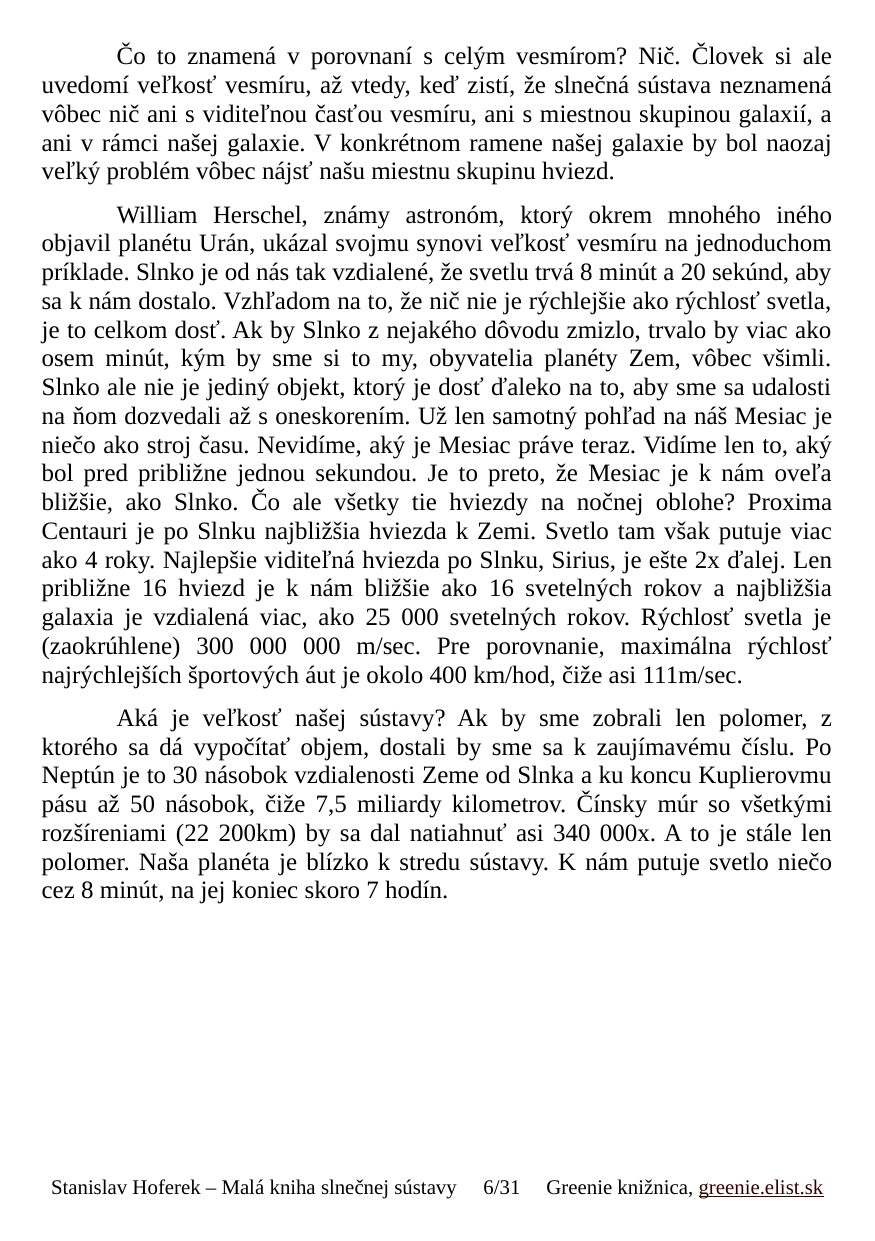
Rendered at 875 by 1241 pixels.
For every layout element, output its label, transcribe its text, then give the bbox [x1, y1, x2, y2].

text Aká je veľkosť našej sústavy? Ak by sme zobrali len polomer, z ktorého sa dá vypočítať objem, dostali by sme sa k zaujímavému číslu. Po Neptún je to 30 násobok vzdialenosti Zeme od Slnka a ku koncu Kuplierovmu pásu až 50 násobok, čiže 7,5 miliardy kilometrov. Čínsky múr so všetkými rozšíreniami (22 200km) by sa dal natiahnuť asi 340 000x. A to je stále len polomer. Naša planéta je blízko k stredu sústavy. K nám putuje svetlo niečo cez 8 minút, na jej koniec skoro 7 hodín. [41, 703, 833, 904]
text Čo to znamená v porovnaní s celým vesmírom? Nič. Človek si ale uvedomí veľkosť vesmíru, až vtedy, keď zistí, že slnečná sústava neznamená vôbec nič ani s viditeľnou časťou vesmíru, ani s miestnou skupinou galaxií, a ani v rámci našej galaxie. V konkrétnom ramene našej galaxie by bol naozaj veľký problém vôbec nájsť našu miestnu skupinu hviezd. [41, 41, 833, 185]
text William Herschel, známy astronóm, ktorý okrem mnohého iného objavil planétu Urán, ukázal svojmu synovi veľkosť vesmíru na jednoduchom príklade. Slnko je od nás tak vzdialené, že svetlu trvá 8 minút a 20 sekúnd, aby sa k nám dostalo. Vzhľadom na to, že nič nie je rýchlejšie ako rýchlosť svetla, je to celkom dosť. Ak by Slnko z nejakého dôvodu zmizlo, trvalo by viac ako osem minút, kým by sme si to my, obyvatelia planéty Zem, vôbec všimli. Slnko ale nie je jediný objekt, ktorý je dosť ďaleko na to, aby sme sa udalosti na ňom dozvedali až s oneskorením. Už len samotný pohľad na náš Mesiac je niečo ako stroj času. Nevidíme, aký je Mesiac práve teraz. Vidíme len to, aký bol pred približne jednou sekundou. Je to preto, že Mesiac je k nám oveľa bližšie, ako Slnko. Čo ale všetky tie hviezdy na nočnej oblohe? Proxima Centauri je po Slnku najbližšia hviezda k Zemi. Svetlo tam však putuje viac ako 4 roky. Najlepšie viditeľná hviezda po Slnku, Sirius, je ešte 2x ďalej. Len približne 16 hviezd je k nám bližšie ako 16 svetelných rokov a najbližšia galaxia je vzdialená viac, ako 25 000 svetelných rokov. Rýchlosť svetla je (zaokrúhlene) 300 000 000 m/sec. Pre porovnanie, maximálna rýchlosť najrýchlejších športových áut je okolo 400 km/hod, čiže asi 111m/sec. [41, 200, 833, 688]
